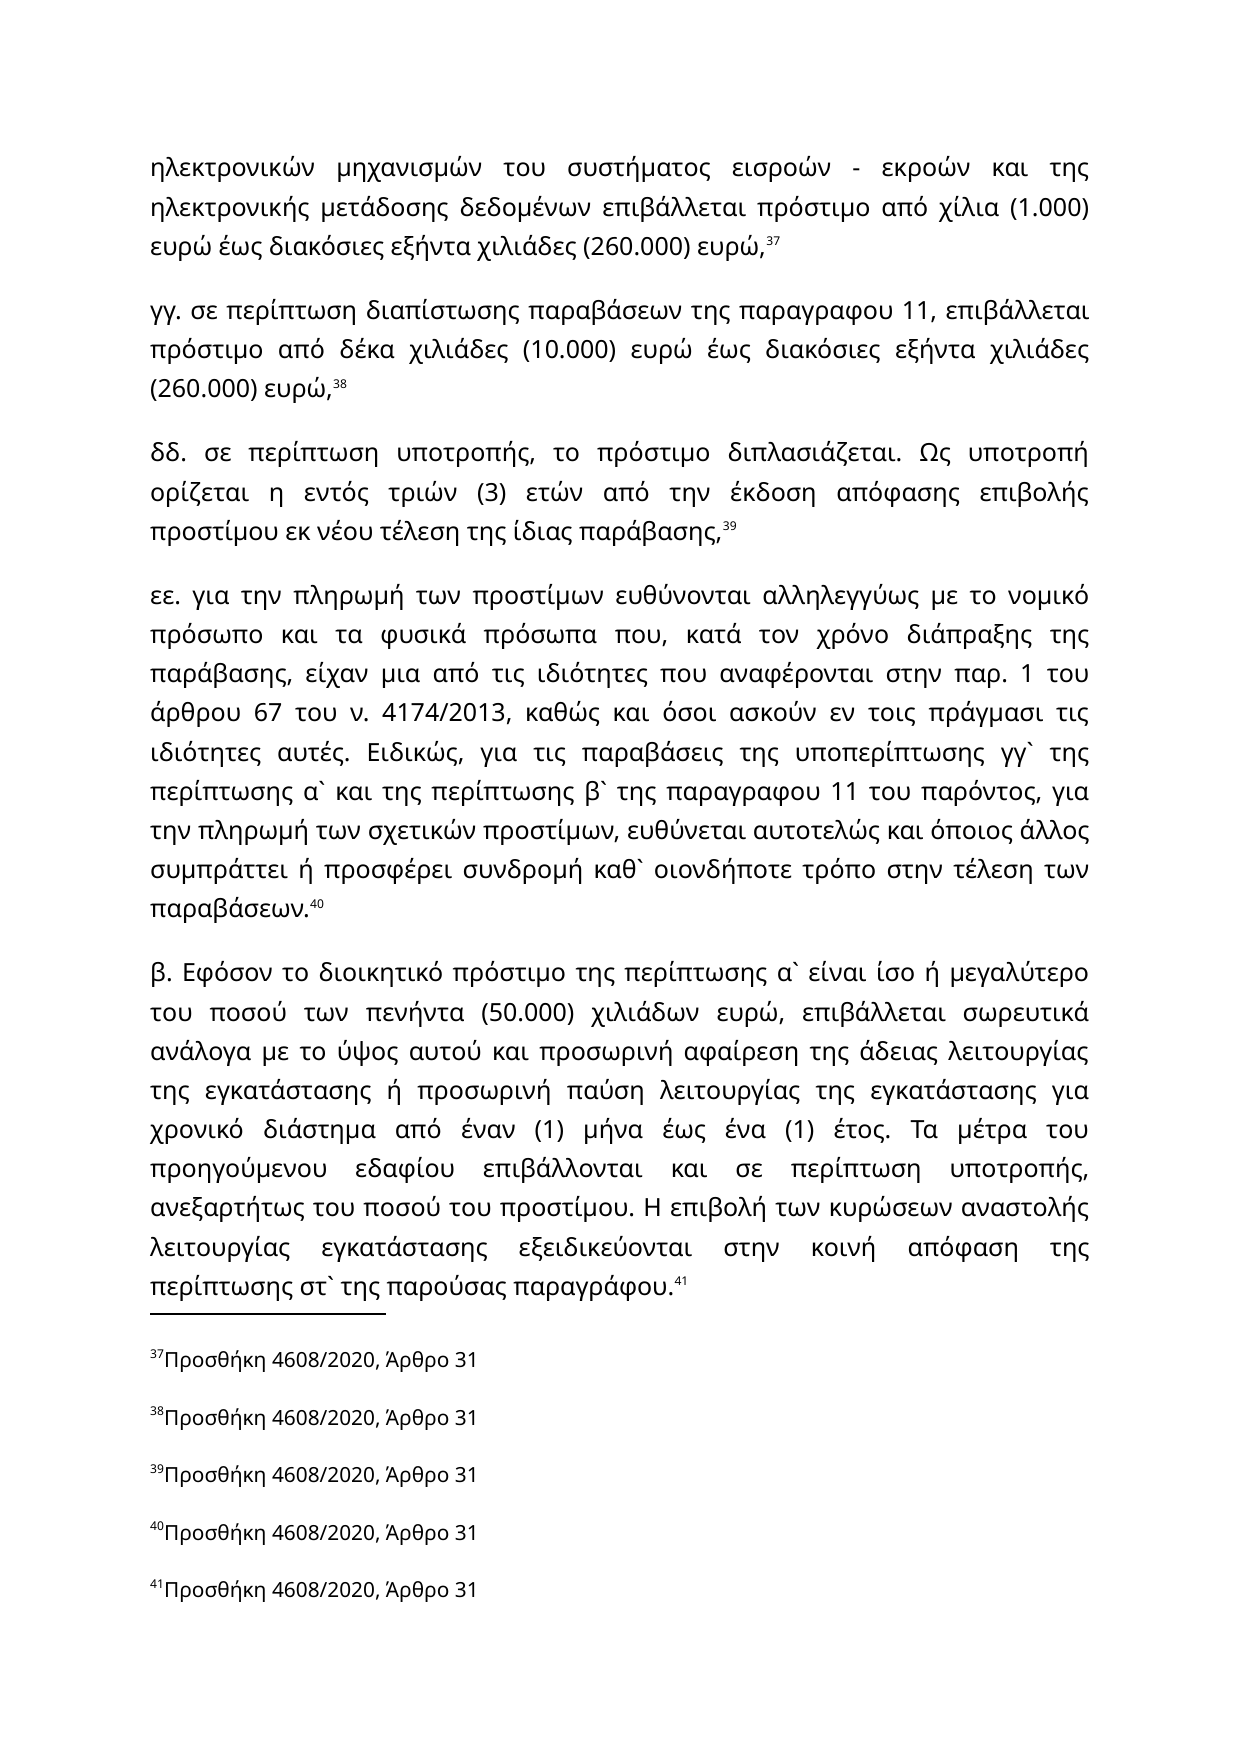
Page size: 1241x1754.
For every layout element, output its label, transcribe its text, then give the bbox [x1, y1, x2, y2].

text Προσθήκη 4608/2020, Άρθρο 31 [150, 1576, 1090, 1604]
text β. Εφόσον το διοικητικό πρόστιμο της περίπτωσης α` είναι ίσο ή μεγαλύτερο του ποσού των πενήντα (50.000) χιλιάδων ευρώ, επιβάλλεται σωρευτικά ανάλογα με το ύψος αυτού και προσωρινή αφαίρεση της άδειας λειτουργίας της εγκατάστασης ή προσωρινή παύση λειτουργίας της εγκατάστασης για χρονικό διάστημα από έναν (1) μήνα έως ένα (1) έτος. Τα μέτρα του προηγούμενου εδαφίου επιβάλλονται και σε περίπτωση υποτροπής, ανεξαρτήτως του ποσού του προστίμου. Η επιβολή των κυρώσεων αναστολής λειτουργίας εγκατάστασης εξειδικεύονται στην κοινή απόφαση της περίπτωσης στ` της παρούσας παραγράφου. [150, 955, 1090, 1302]
text δδ. σε περίπτωση υποτροπής, το πρόστιμο διπλασιάζεται. Ως υποτροπή ορίζεται η εντός τριών (3) ετών από την έκδοση απόφασης επιβολής προστίμου εκ νέου τέλεση της ίδιας παράβασης, [150, 435, 1090, 547]
text ηλεκτρονικών μηχανισμών του συστήματος εισροών - εκροών και της ηλεκτρονικής μετάδοσης δεδομένων επιβάλλεται πρόστιμο από χίλια (1.000) ευρώ έως διακόσιες εξήντα χιλιάδες (260.000) ευρώ, [150, 150, 1090, 262]
text γγ. σε περίπτωση διαπίστωσης παραβάσεων της παραγραφου 11, επιβάλλεται πρόστιμο από δέκα χιλιάδες (10.000) ευρώ έως διακόσιες εξήντα χιλιάδες (260.000) ευρώ, [150, 292, 1090, 405]
text Προσθήκη 4608/2020, Άρθρο 31 [150, 1345, 1090, 1373]
text Προσθήκη 4608/2020, Άρθρο 31 [150, 1403, 1090, 1431]
text Προσθήκη 4608/2020, Άρθρο 31 [150, 1518, 1090, 1546]
text εε. για την πληρωμή των προστίμων ευθύνονται αλληλεγγύως με το νομικό πρόσωπο και τα φυσικά πρόσωπα που, κατά τον χρόνο διάπραξης της παράβασης, είχαν μια από τις ιδιότητες που αναφέρονται στην παρ. 1 του άρθρου 67 του ν. 4174/2013, καθώς και όσοι ασκούν εν τοις πράγμασι τις ιδιότητες αυτές. Ειδικώς, για τις παραβάσεις της υποπερίπτωσης γγ` της περίπτωσης α` και της περίπτωσης β` της παραγραφου 11 του παρόντος, για την πληρωμή των σχετικών προστίμων, ευθύνεται αυτοτελώς και όποιος άλλος συμπράττει ή προσφέρει συνδρομή καθ` οιονδήποτε τρόπο στην τέλεση των παραβάσεων. [150, 577, 1090, 925]
text Προσθήκη 4608/2020, Άρθρο 31 [150, 1460, 1090, 1489]
